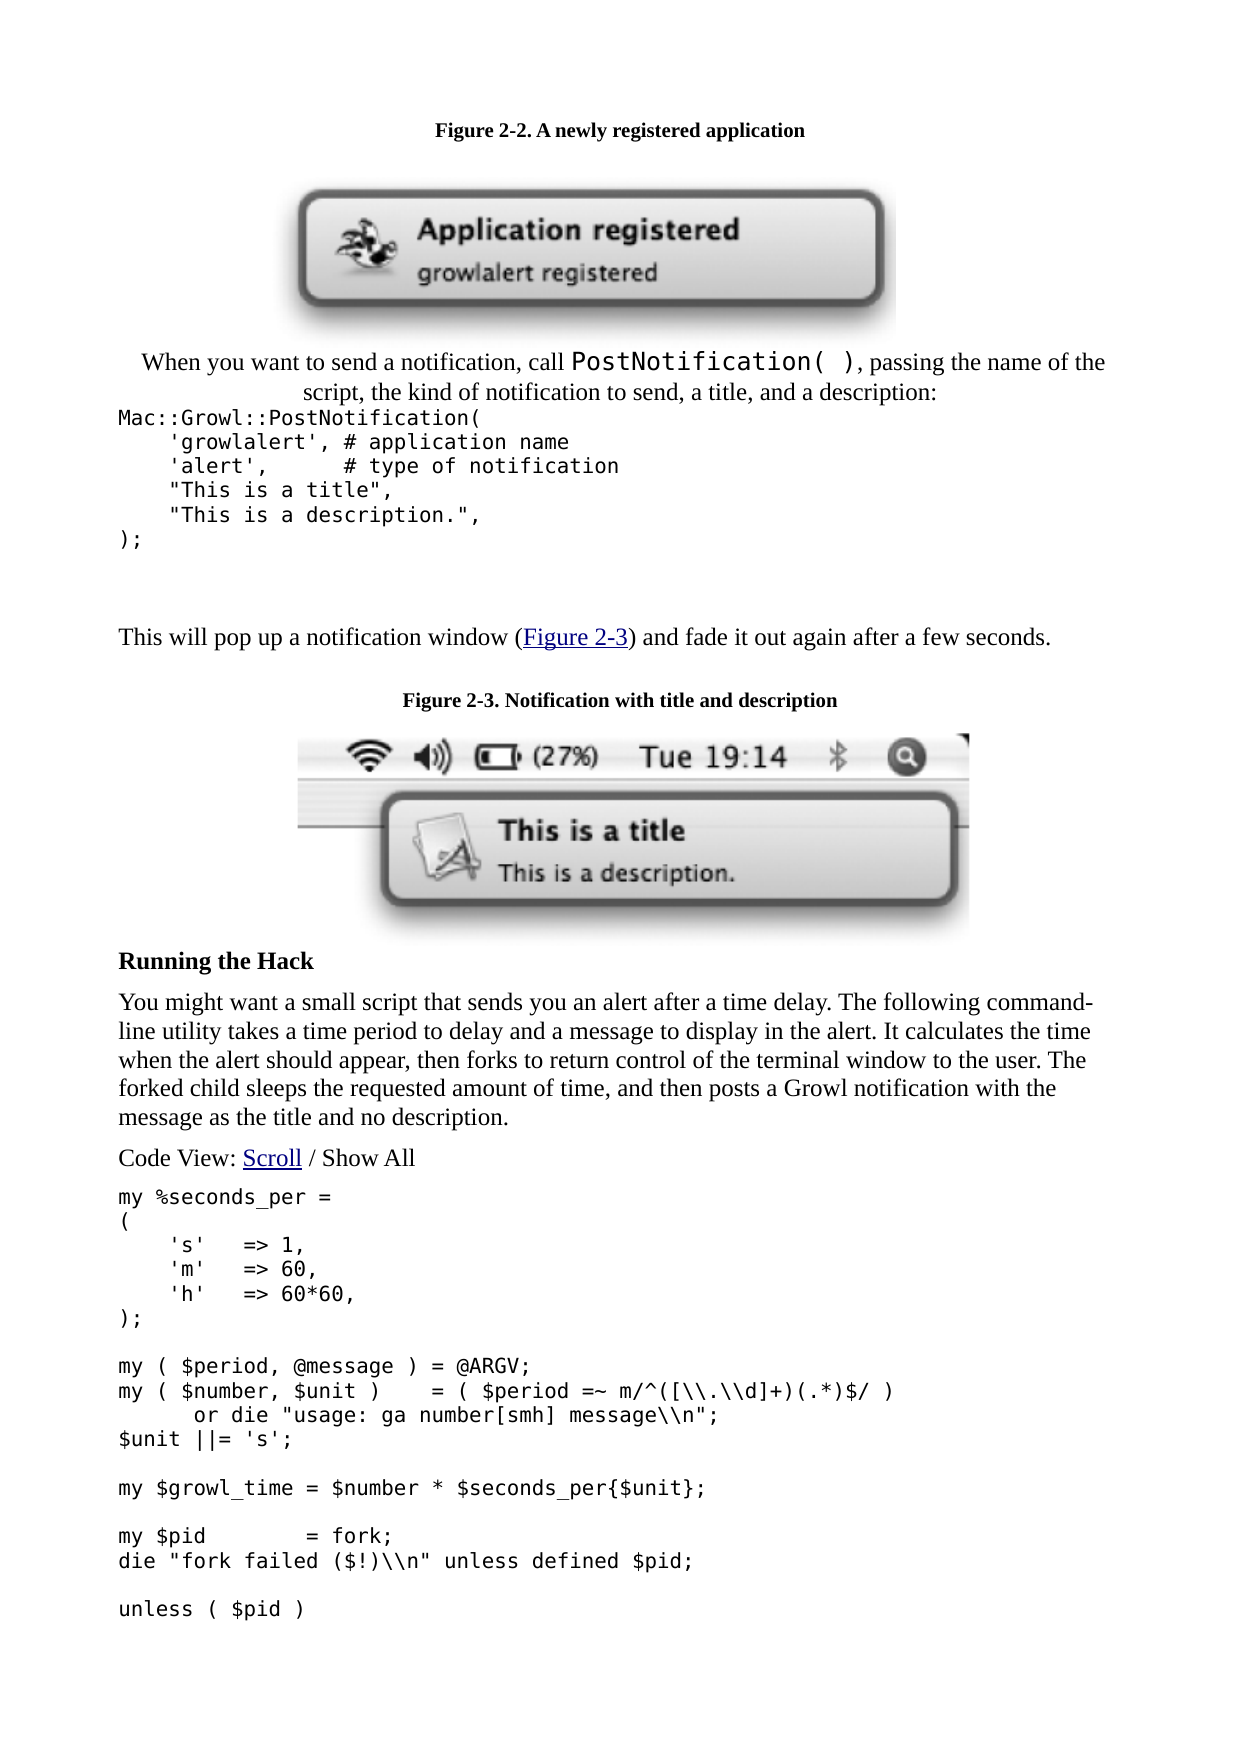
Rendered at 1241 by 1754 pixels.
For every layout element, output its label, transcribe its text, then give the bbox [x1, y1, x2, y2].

text 'm' => 60, [118, 1257, 1122, 1282]
text die "fork failed ($!)\\n" unless defined $pid; [118, 1549, 1122, 1573]
subtitle Figure 2-2. A newly registered application [118, 118, 1122, 142]
text This will pop up a notification window (Figure 2-3) and fade it out again after a few seconds. [118, 622, 1122, 651]
text Mac::Growl::PostNotification( [118, 406, 1122, 430]
text ); [118, 527, 1122, 551]
text You might want a small script that sends you an alert after a time delay. The following command-line utility takes a time period to delay and a message to display in the alert. It calculates the time when the alert should appear, then forks to return control of the terminal window to the user. The forked child sleeps the requested amount of time, and then posts a Growl notification with the message as the title and no description. [118, 987, 1122, 1131]
subtitle Figure 2-3. Notification with title and description [118, 688, 1122, 712]
text unless ( $pid ) [118, 1597, 1122, 1622]
text my $growl_time = $number * $seconds_per{$unit}; [118, 1476, 1122, 1500]
text Code View: Scroll / Show All [118, 1143, 1122, 1172]
text 'h' => 60*60, [118, 1282, 1122, 1306]
text $unit ||= 's'; [118, 1427, 1122, 1452]
text 'alert', # type of notification [118, 454, 1122, 478]
subtitle Running the Hack [118, 750, 1122, 975]
text 's' => 1, [118, 1233, 1122, 1257]
picture [297, 733, 971, 946]
text When you want to send a notification, call PostNotification( ), passing the name of the script, the kind of notification to send, a title, and a description: [118, 155, 1122, 406]
text my ( $period, @message ) = @ARGV; [118, 1354, 1122, 1379]
text my %seconds_per = [118, 1185, 1122, 1209]
text 'growlalert', # application name [118, 430, 1122, 454]
text "This is a title", [118, 478, 1122, 503]
text my ( $number, $unit ) = ( $period =~ m/^([\\.\\d]+)(.*)$/ ) [118, 1379, 1122, 1403]
text my $pid = fork; [118, 1524, 1122, 1549]
text or die "usage: ga number[smh] message\\n"; [118, 1403, 1122, 1427]
text ( [118, 1209, 1122, 1233]
text "This is a description.", [118, 503, 1122, 527]
text ); [118, 1306, 1122, 1330]
picture [272, 177, 896, 348]
